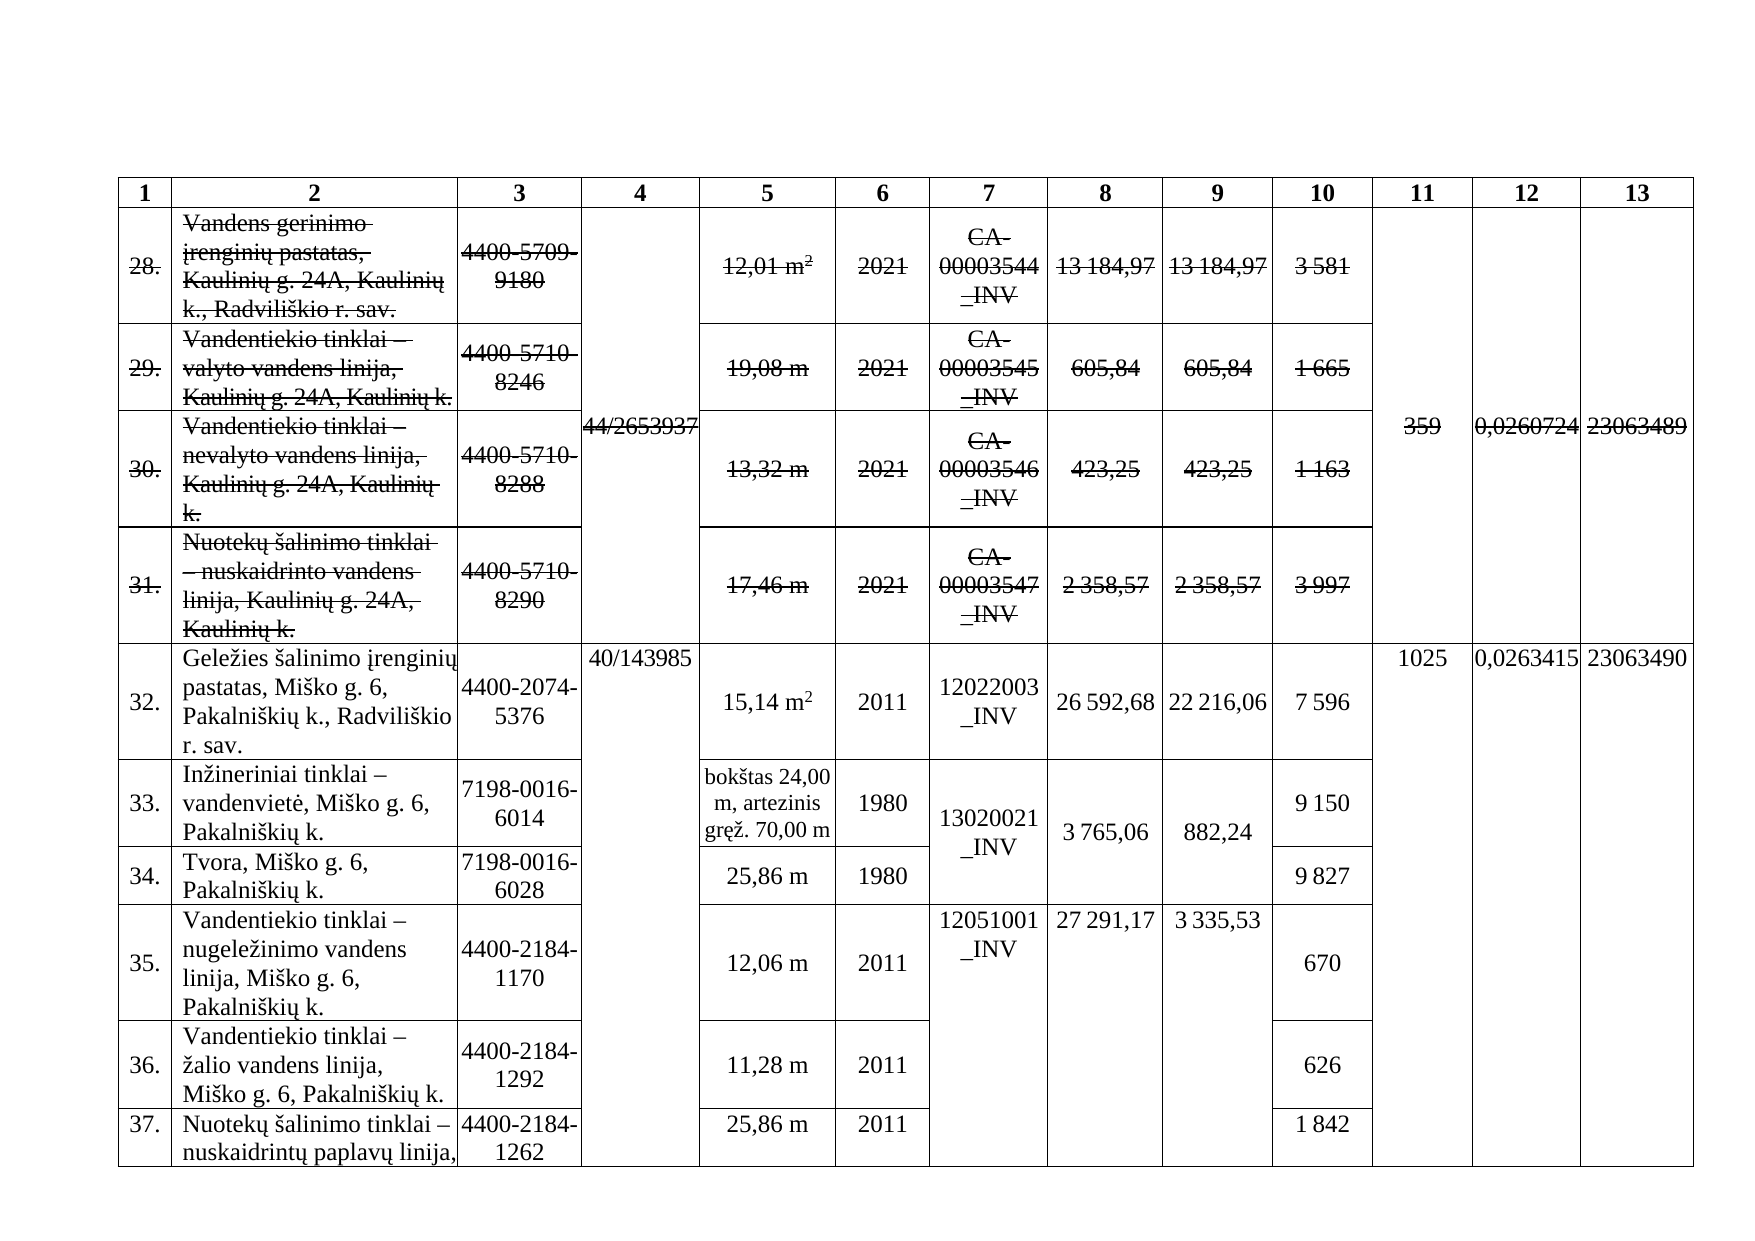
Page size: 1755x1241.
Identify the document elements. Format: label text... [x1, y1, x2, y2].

table_cell CA-00003546_INV [930, 411, 1047, 526]
table_cell 12,01 m2 [700, 208, 835, 323]
table_cell 2358,57 [1163, 528, 1272, 642]
table_cell 7198-0016-6028 [458, 847, 581, 904]
table_cell 40/143985 [582, 644, 699, 1166]
table_cell 37. [119, 1109, 171, 1166]
table_cell 2358,57 [1048, 528, 1162, 642]
table_cell 9150 [1273, 760, 1372, 846]
table_cell Nuotekų šalinimo tinklai – nuskaidrintų paplavų linija, [172, 1109, 457, 1166]
table_cell 34. [119, 847, 171, 904]
table_cell 25,86 m [700, 847, 835, 904]
table_cell 9 [1163, 178, 1272, 207]
table_cell Vandentiekio tinklai – žalio vandens linija, Miško g. 6, Pakalniškių k. [172, 1021, 457, 1108]
table_cell 8 [1048, 178, 1162, 207]
table_cell 29. [119, 324, 171, 410]
table_cell 15,14 m2 [700, 644, 835, 758]
table_cell 4400-5710-8288 [458, 411, 581, 526]
table_cell 23063490 [1581, 644, 1693, 1166]
table_cell 7 [930, 178, 1047, 207]
table_cell 36. [119, 1021, 171, 1108]
table_cell 605,84 [1163, 324, 1272, 410]
table_cell 3765,06 [1048, 760, 1162, 904]
table_cell 2021 [836, 528, 929, 642]
table_cell 5 [700, 178, 835, 207]
table_cell 17,46 m [700, 528, 835, 642]
table_cell 1980 [836, 847, 929, 904]
table_cell 13184,97 [1048, 208, 1162, 323]
table_cell Vandens gerinimo įrenginių pastatas, Kaulinių g. 24A, Kaulinių k., Radviliškio r. sav. [172, 208, 457, 323]
table_cell Vandentiekio tinklai – valyto vandens linija, Kaulinių g. 24A, Kaulinių k. [172, 324, 457, 410]
table_cell 4400-2074-5376 [458, 644, 581, 758]
table_cell 7596 [1273, 644, 1372, 758]
table_cell 12022003_INV [930, 644, 1047, 758]
table_cell CA-00003547_INV [930, 528, 1047, 642]
table_cell 26592,68 [1048, 644, 1162, 758]
table_cell 44/2653937 [582, 428, 699, 642]
table_cell 12051001_INV [930, 905, 1047, 1166]
table_cell 44/2653937 [582, 208, 699, 426]
table_cell 9827 [1273, 847, 1372, 904]
table_cell 626 [1273, 1021, 1372, 1108]
table_cell 1842 [1273, 1109, 1372, 1166]
table_cell Vandentiekio tinklai – nugeležinimo vandens linija, Miško g. 6, Pakalniškių k. [172, 905, 457, 1020]
table_cell 2011 [836, 1109, 929, 1166]
table_cell 22216,06 [1163, 644, 1272, 758]
table_cell 605,84 [1048, 324, 1162, 410]
table_cell 30. [119, 411, 171, 526]
table_cell 4400-2184-1292 [458, 1021, 581, 1108]
table_cell 1025 [1373, 644, 1472, 1166]
table_cell 4400-5710-8246 [458, 324, 581, 410]
table_cell Tvora, Miško g. 6, Pakalniškių k. [172, 847, 457, 904]
table_cell 19,08 m [700, 324, 835, 410]
table_cell 423,25 [1048, 411, 1162, 526]
table_cell 31. [119, 528, 171, 642]
table_cell 28. [119, 208, 171, 323]
table_cell 670 [1273, 905, 1372, 1020]
table_cell 4 [582, 178, 699, 207]
table_cell 12 [1473, 178, 1580, 207]
table_cell 12,06 m [700, 905, 835, 1020]
table_cell 0,0263415 [1473, 644, 1580, 1166]
table_cell 3581 [1273, 208, 1372, 323]
table_cell Geležies šalinimo įrenginių pastatas, Miško g. 6, Pakalniškių k., Radviliškio r. sav. [172, 644, 457, 758]
table_cell 2011 [836, 644, 929, 758]
table_cell 27291,17 [1048, 905, 1162, 1166]
table_cell 3335,53 [1163, 905, 1272, 1166]
table_cell 882,24 [1163, 760, 1272, 904]
table_cell 4400-2184-1262 [458, 1109, 581, 1166]
table_cell 4400-2184-1170 [458, 905, 581, 1020]
table_cell 7198-0016-6014 [458, 760, 581, 846]
table_cell 13020021_INV [930, 760, 1047, 904]
table_cell 11,28 m [700, 1021, 835, 1108]
table_cell CA-00003544_INV [930, 208, 1047, 323]
table_cell 10 [1273, 178, 1372, 207]
table_cell 1 [119, 178, 171, 207]
table_cell 13 [1581, 178, 1693, 207]
table_cell 13184,97 [1163, 208, 1272, 323]
table_cell 32. [119, 644, 171, 758]
table_cell Vandentiekio tinklai –nevalyto vandens linija, Kaulinių g. 24A, Kaulinių k. [172, 411, 457, 526]
table_cell 1665 [1273, 324, 1372, 410]
table_cell 23063489 [1581, 208, 1693, 642]
table_cell Nuotekų šalinimo tinklai – nuskaidrinto vandens linija, Kaulinių g. 24A, Kaulinių k. [172, 528, 457, 642]
table_cell 1163 [1273, 411, 1372, 526]
table_cell 33. [119, 760, 171, 846]
table_cell 4400-5709-9180 [458, 208, 581, 323]
table_cell 3997 [1273, 528, 1372, 642]
table_cell Inžineriniai tinklai – vandenvietė, Miško g. 6, Pakalniškių k. [172, 760, 457, 846]
table_cell 2021 [836, 324, 929, 410]
table_cell 423,25 [1163, 411, 1272, 526]
table_cell 11 [1373, 178, 1472, 207]
table_cell 2021 [836, 411, 929, 526]
table_cell 2021 [836, 208, 929, 323]
table_cell 0,0260724 [1473, 208, 1580, 642]
table_cell 359 [1373, 208, 1472, 642]
table_cell 4400-5710-8290 [458, 528, 581, 642]
table_cell 3 [458, 178, 581, 207]
table_cell 2 [172, 178, 457, 207]
table_cell 35. [119, 905, 171, 1020]
table_cell 2011 [836, 905, 929, 1020]
table_cell 6 [836, 178, 929, 207]
table_cell bokštas 24,00 m, artezinis gręž. 70,00 m [700, 760, 835, 846]
table_cell CA-00003545_INV [930, 324, 1047, 410]
table_cell 1980 [836, 760, 929, 846]
table_cell 25,86 m [700, 1109, 835, 1166]
table_cell 13,32 m [700, 411, 835, 526]
table_cell 2011 [836, 1021, 929, 1108]
